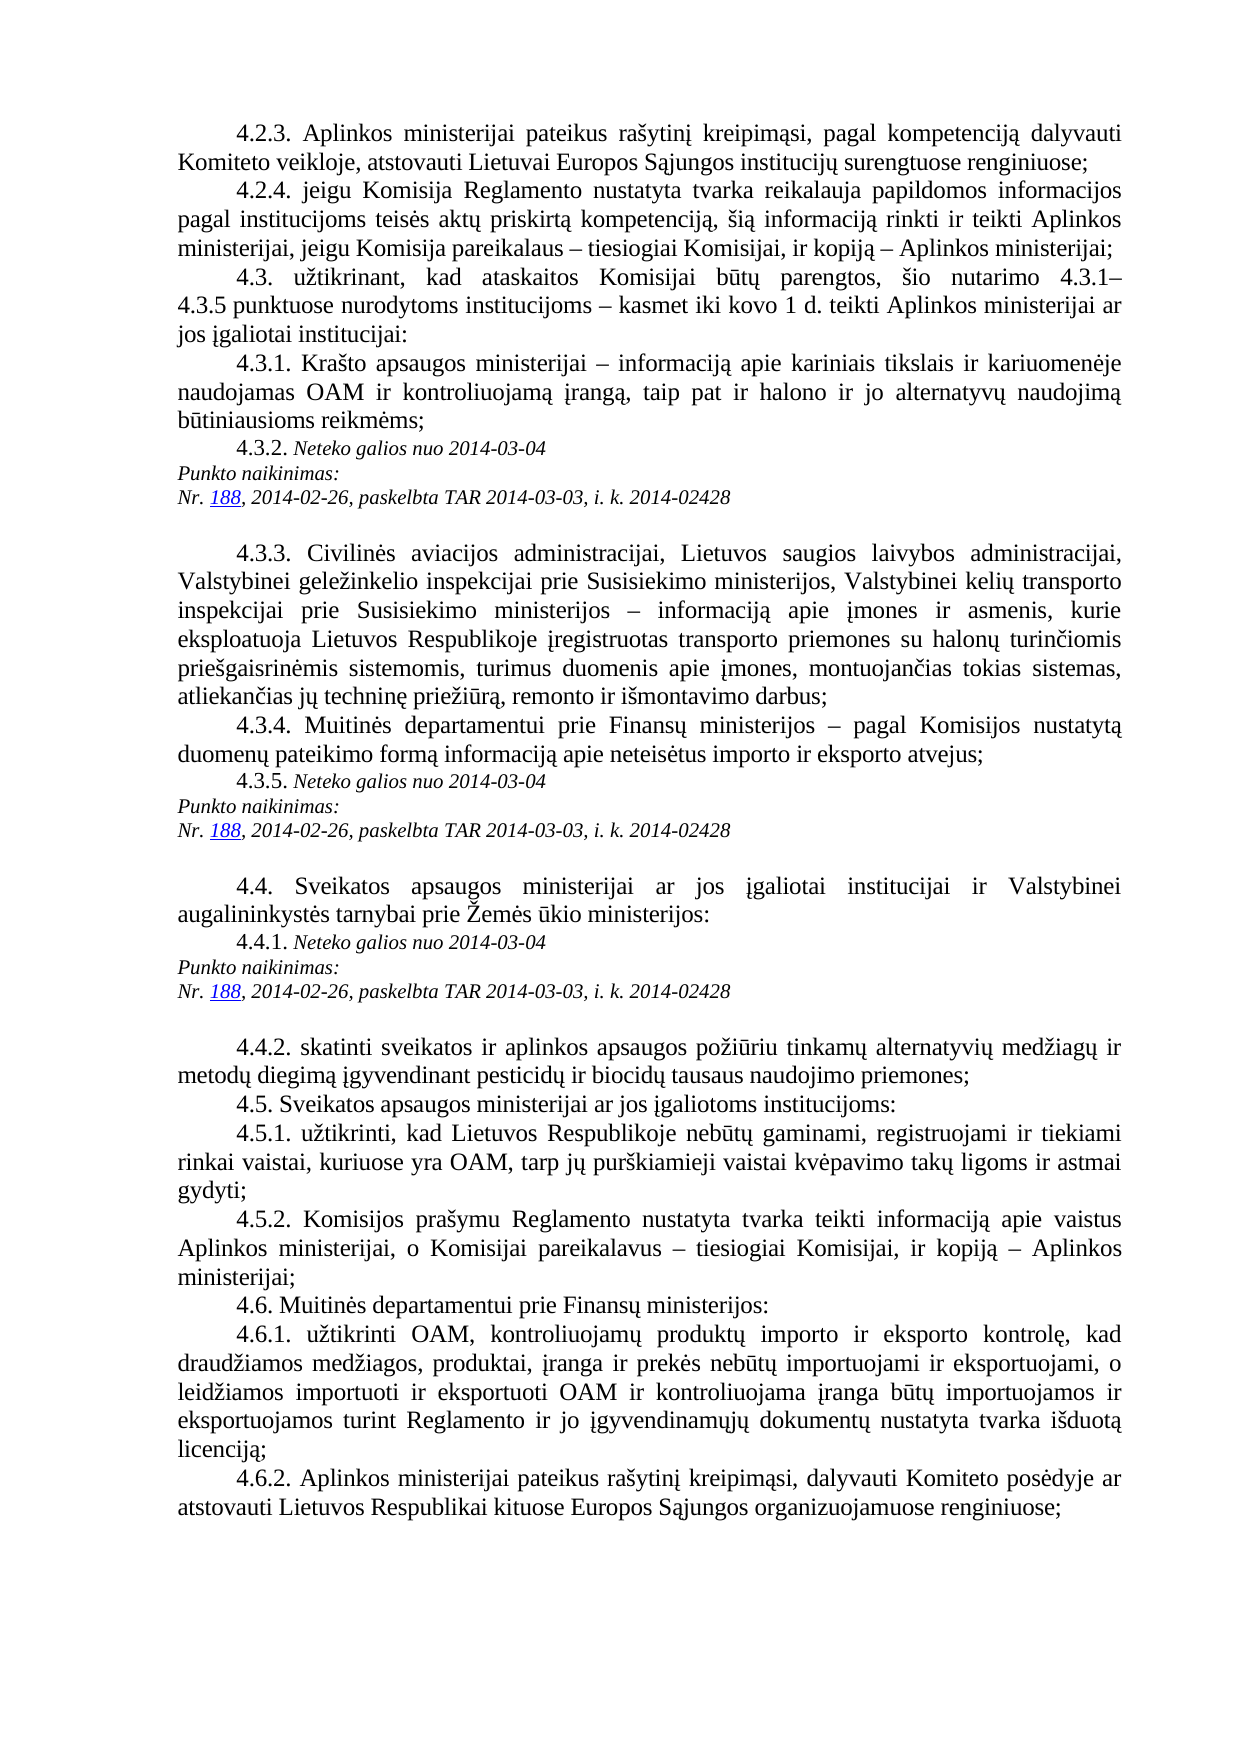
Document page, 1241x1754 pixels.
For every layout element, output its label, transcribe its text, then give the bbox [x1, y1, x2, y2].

text 4.2.4. jeigu Komisija Reglamento nustatyta tvarka reikalauja papildomos informacijos pagal institucijoms teisės aktų priskirtą kompetenciją, šią informaciją rinkti ir teikti Aplinkos ministerijai, jeigu Komisija pareikalaus – tiesiogiai Komisijai, ir kopiją – Aplinkos ministerijai; [177, 176, 1122, 262]
text 4.3.2. Neteko galios nuo 2014-03-04 [177, 434, 1122, 461]
text 4.6.2. Aplinkos ministerijai pateikus rašytinį kreipimąsi, dalyvauti Komiteto posėdyje ar atstovauti Lietuvos Respublikai kituose Europos Sąjungos organizuojamuose renginiuose; [177, 1463, 1122, 1520]
text 4.3.1. Krašto apsaugos ministerijai – informaciją apie kariniais tikslais ir kariuomenėje naudojamas OAM ir kontroliuojamą įrangą, taip pat ir halono ir jo alternatyvų naudojimą būtiniausioms reikmėms; [177, 348, 1122, 434]
text 4.4.1. Neteko galios nuo 2014-03-04 [177, 928, 1122, 955]
text Nr. 188, 2014-02-26, paskelbta TAR 2014-03-03, i. k. 2014-02428 [177, 485, 1122, 509]
text 4.4. Sveikatos apsaugos ministerijai ar jos įgaliotai institucijai ir Valstybinei augalininkystės tarnybai prie Žemės ūkio ministerijos: [177, 871, 1122, 928]
text 4.5.1. užtikrinti, kad Lietuvos Respublikoje nebūtų gaminami, registruojami ir tiekiami rinkai vaistai, kuriuose yra OAM, tarp jų purškiamieji vaistai kvėpavimo takų ligoms ir astmai gydyti; [177, 1118, 1122, 1204]
text 4.2.3. Aplinkos ministerijai pateikus rašytinį kreipimąsi, pagal kompetenciją dalyvauti Komiteto veikloje, atstovauti Lietuvai Europos Sąjungos institucijų surengtuose renginiuose; [177, 118, 1122, 176]
text 4.3.3. Civilinės aviacijos administracijai, Lietuvos saugios laivybos administracijai, Valstybinei geležinkelio inspekcijai prie Susisiekimo ministerijos, Valstybinei kelių transporto inspekcijai prie Susisiekimo ministerijos – informaciją apie įmones ir asmenis, kurie eksploatuoja Lietuvos Respublikoje įregistruotas transporto priemones su halonų turinčiomis priešgaisrinėmis sistemomis, turimus duomenis apie įmones, montuojančias tokias sistemas, atliekančias jų techninę priežiūrą, remonto ir išmontavimo darbus; [177, 538, 1122, 710]
text 4.4.2. skatinti sveikatos ir aplinkos apsaugos požiūriu tinkamų alternatyvių medžiagų ir metodų diegimą įgyvendinant pesticidų ir biocidų tausaus naudojimo priemones; [177, 1032, 1122, 1089]
text 4.5.2. Komisijos prašymu Reglamento nustatyta tvarka teikti informaciją apie vaistus Aplinkos ministerijai, o Komisijai pareikalavus – tiesiogiai Komisijai, ir kopiją – Aplinkos ministerijai; [177, 1204, 1122, 1290]
text 4.3. užtikrinant, kad ataskaitos Komisijai būtų parengtos, šio nutarimo 4.3.1–4.3.5 punktuose nurodytoms institucijoms – kasmet iki kovo 1 d. teikti Aplinkos ministerijai ar jos įgaliotai institucijai: [177, 262, 1122, 348]
text Nr. 188, 2014-02-26, paskelbta TAR 2014-03-03, i. k. 2014-02428 [177, 979, 1122, 1003]
text 4.6. Muitinės departamentui prie Finansų ministerijos: [177, 1290, 1122, 1319]
text 4.3.4. Muitinės departamentui prie Finansų ministerijos – pagal Komisijos nustatytą duomenų pateikimo formą informaciją apie neteisėtus importo ir eksporto atvejus; [177, 710, 1122, 768]
text Punkto naikinimas: [177, 955, 1122, 979]
text 4.3.5. Neteko galios nuo 2014-03-04 [177, 768, 1122, 794]
text Nr. 188, 2014-02-26, paskelbta TAR 2014-03-03, i. k. 2014-02428 [177, 818, 1122, 842]
text 4.5. Sveikatos apsaugos ministerijai ar jos įgaliotoms institucijoms: [177, 1089, 1122, 1118]
text Punkto naikinimas: [177, 461, 1122, 485]
text 4.6.1. užtikrinti OAM, kontroliuojamų produktų importo ir eksporto kontrolę, kad draudžiamos medžiagos, produktai, įranga ir prekės nebūtų importuojami ir eksportuojami, o leidžiamos importuoti ir eksportuoti OAM ir kontroliuojama įranga būtų importuojamos ir eksportuojamos turint Reglamento ir jo įgyvendinamųjų dokumentų nustatyta tvarka išduotą licenciją; [177, 1319, 1122, 1463]
text Punkto naikinimas: [177, 794, 1122, 818]
